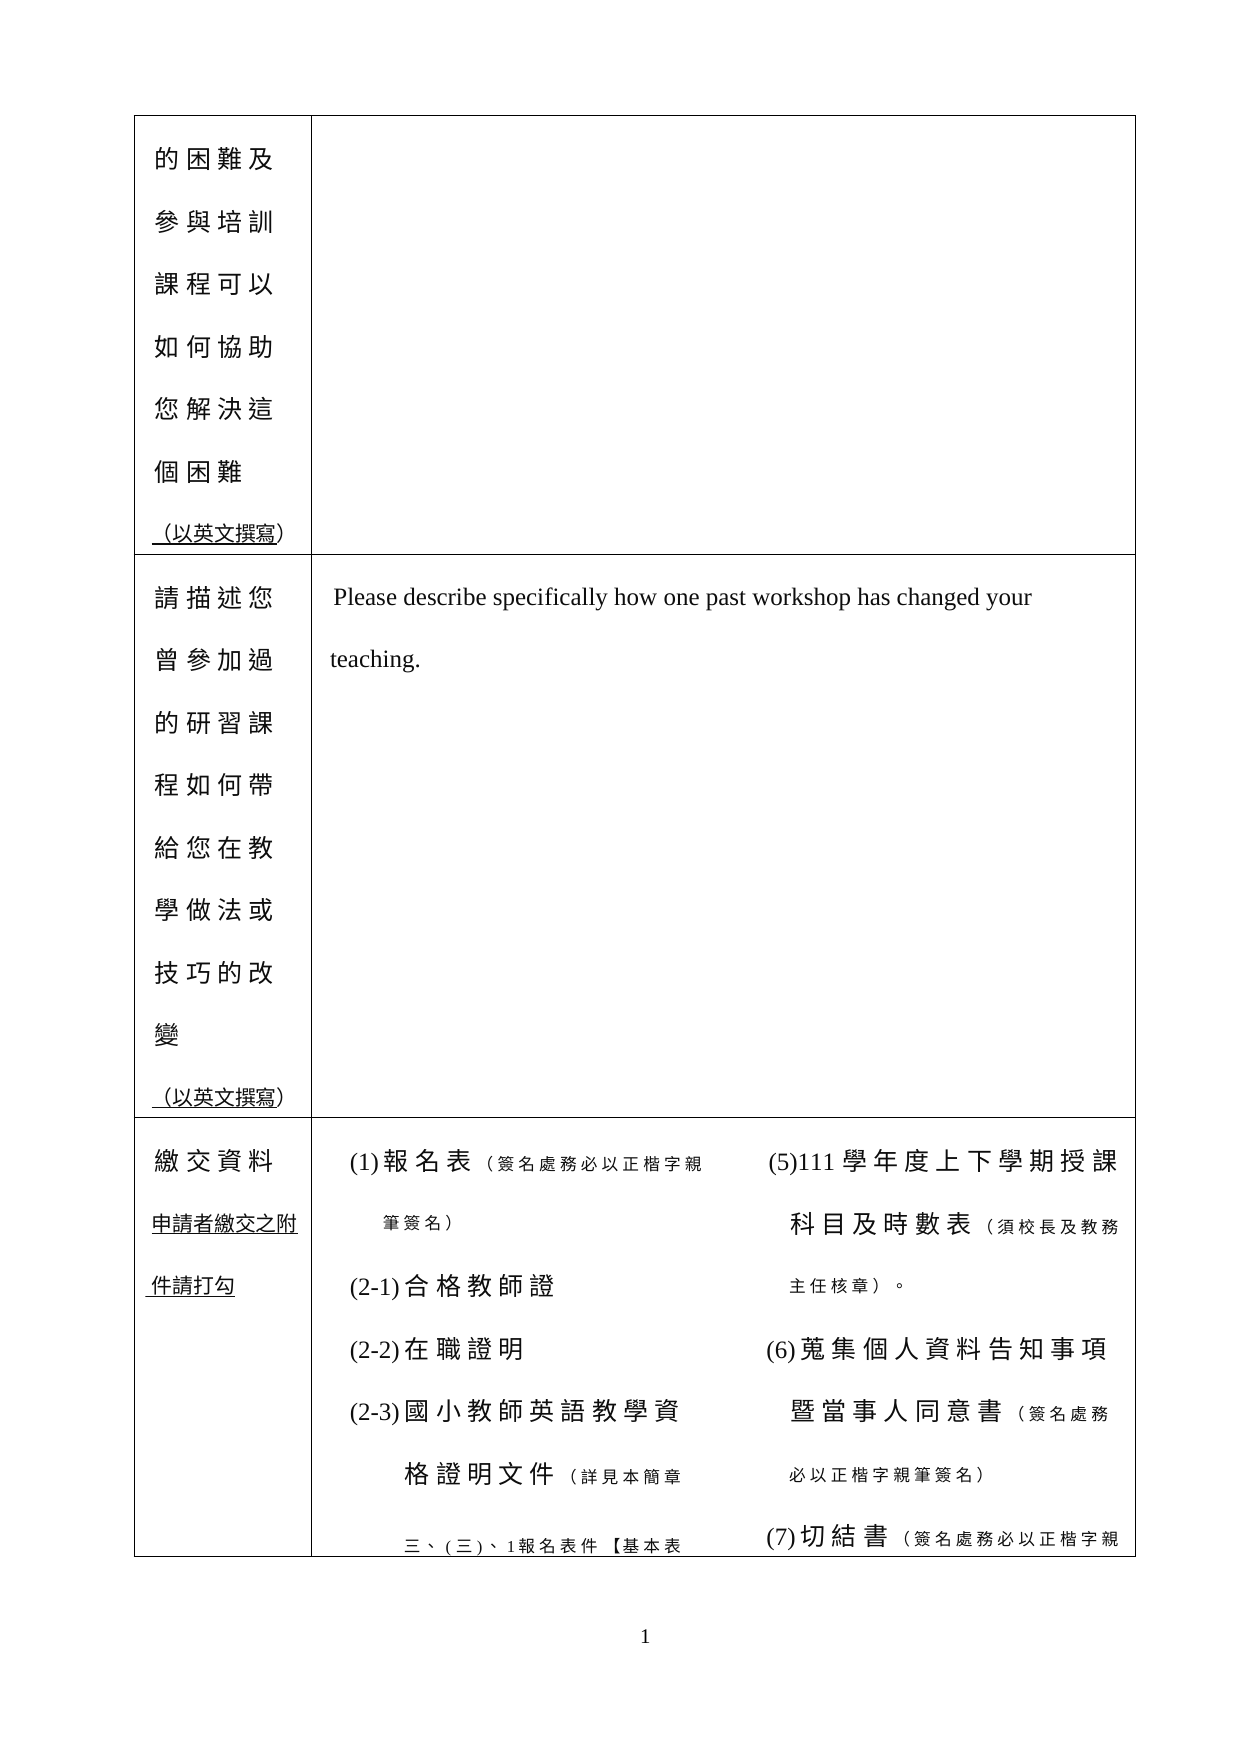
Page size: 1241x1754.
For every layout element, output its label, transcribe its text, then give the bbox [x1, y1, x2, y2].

table_cell (1)報名表（簽名處務必以正楷字親筆簽名） (2-1)合格教師證 (2-2)在職證明 (2-3)國小教師英語教學資格證明文件（詳見本簡章三、(三)、1報名表件【基本表 [312, 1118, 725, 1556]
table_cell [312, 116, 1135, 553]
table_cell (5)111學年度上下學期授課科目及時數表（須校長及教務主任核章）。 (6)蒐集個人資料告知事項暨當事人同意書（簽名處務必以正楷字親筆簽名） (7)切結書（簽名處務必以正楷字親 [725, 1118, 1135, 1556]
table_cell 的困難及參與培訓課程可以如何協助您解決這個困難 （以英文撰寫） [135, 116, 311, 553]
table_cell 請描述您曾參加過的研習課程如何帶給您在教學做法或技巧的改變 （以英文撰寫） [135, 555, 311, 1117]
table_cell Please describe specifically how one past workshop has changed your teaching. [312, 555, 1135, 1117]
table_cell 繳交資料 申請者繳交之附件請打勾 [135, 1118, 311, 1556]
